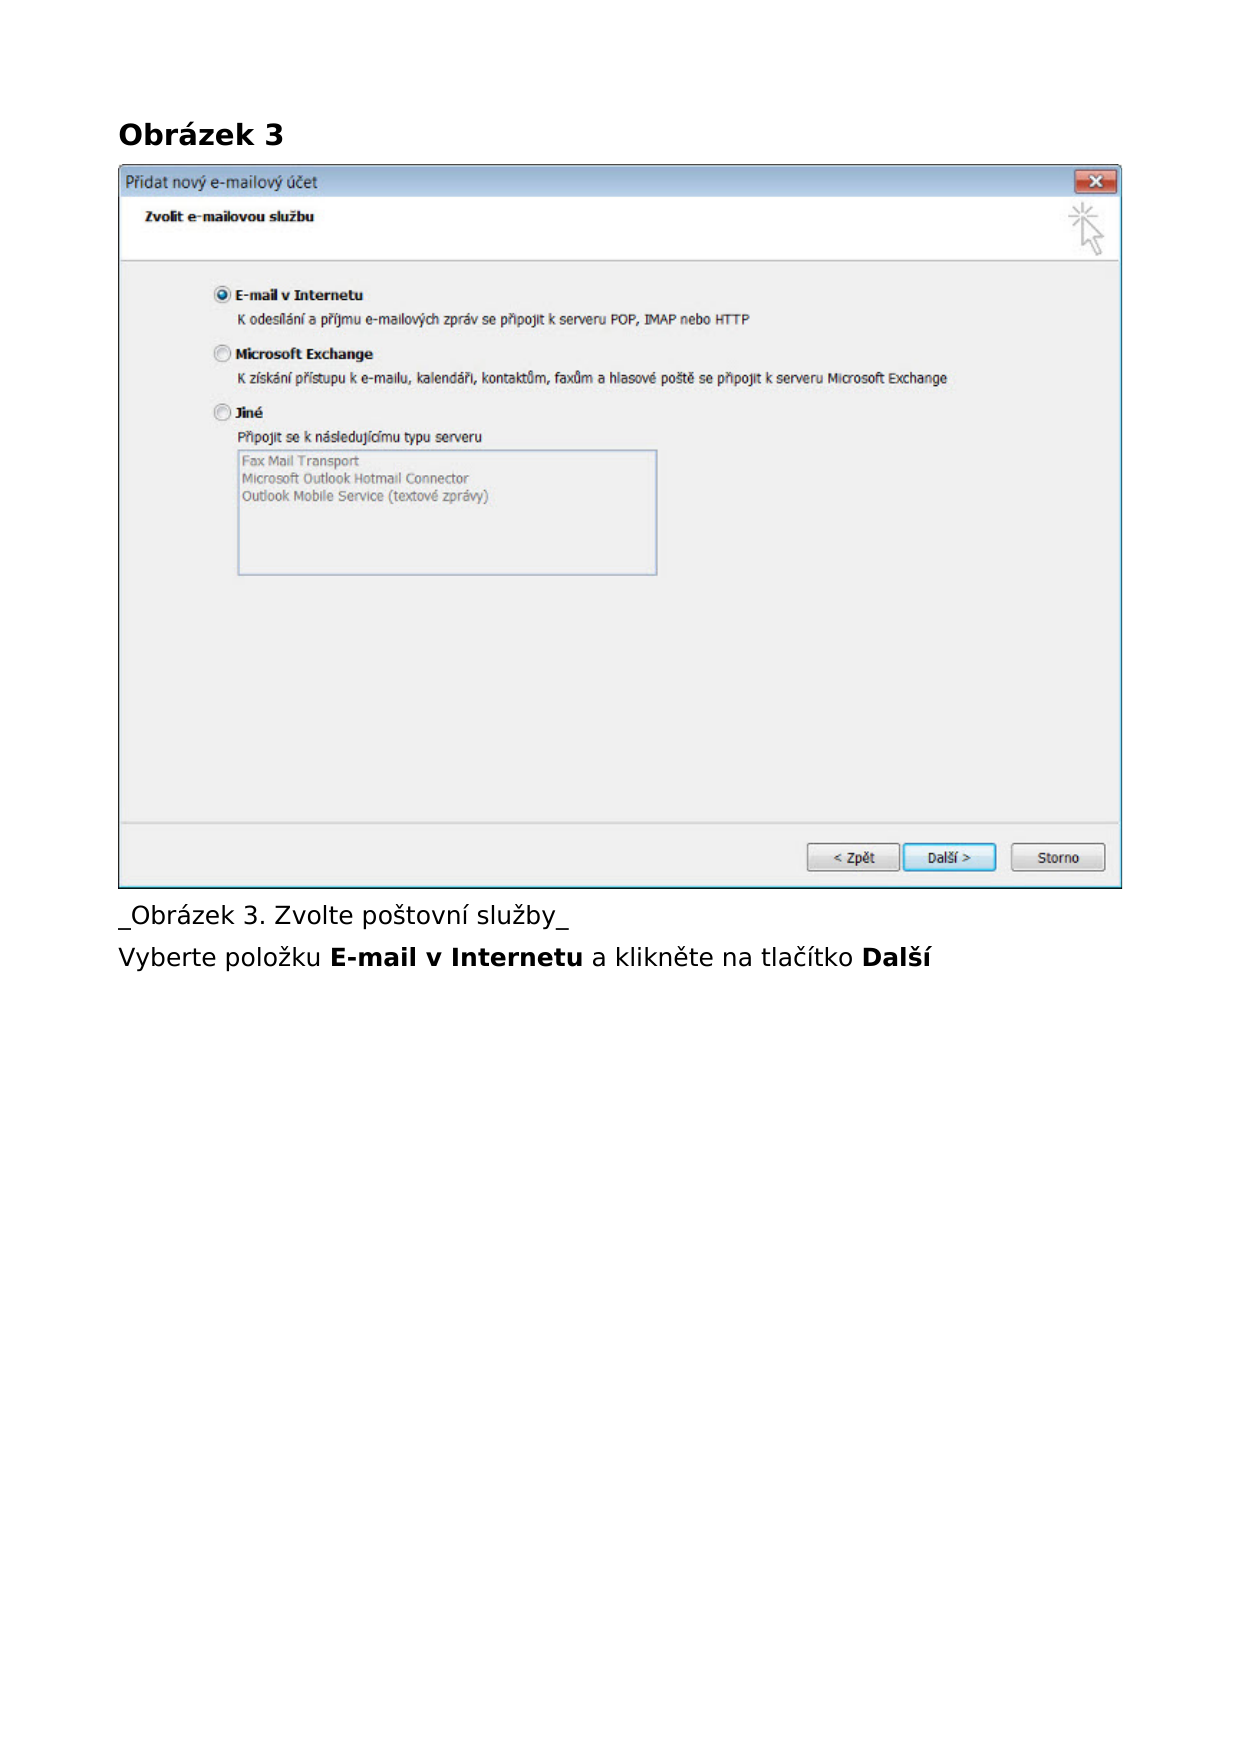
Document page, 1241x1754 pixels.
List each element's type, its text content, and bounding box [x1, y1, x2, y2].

text _Obrázek 3. Zvolte poštovní služby_ [118, 901, 1122, 931]
picture [118, 164, 1123, 889]
subtitle Obrázek 3 [118, 118, 1122, 152]
text Vyberte položku E-mail v Internetu a klikněte na tlačítko Další [118, 943, 1122, 972]
